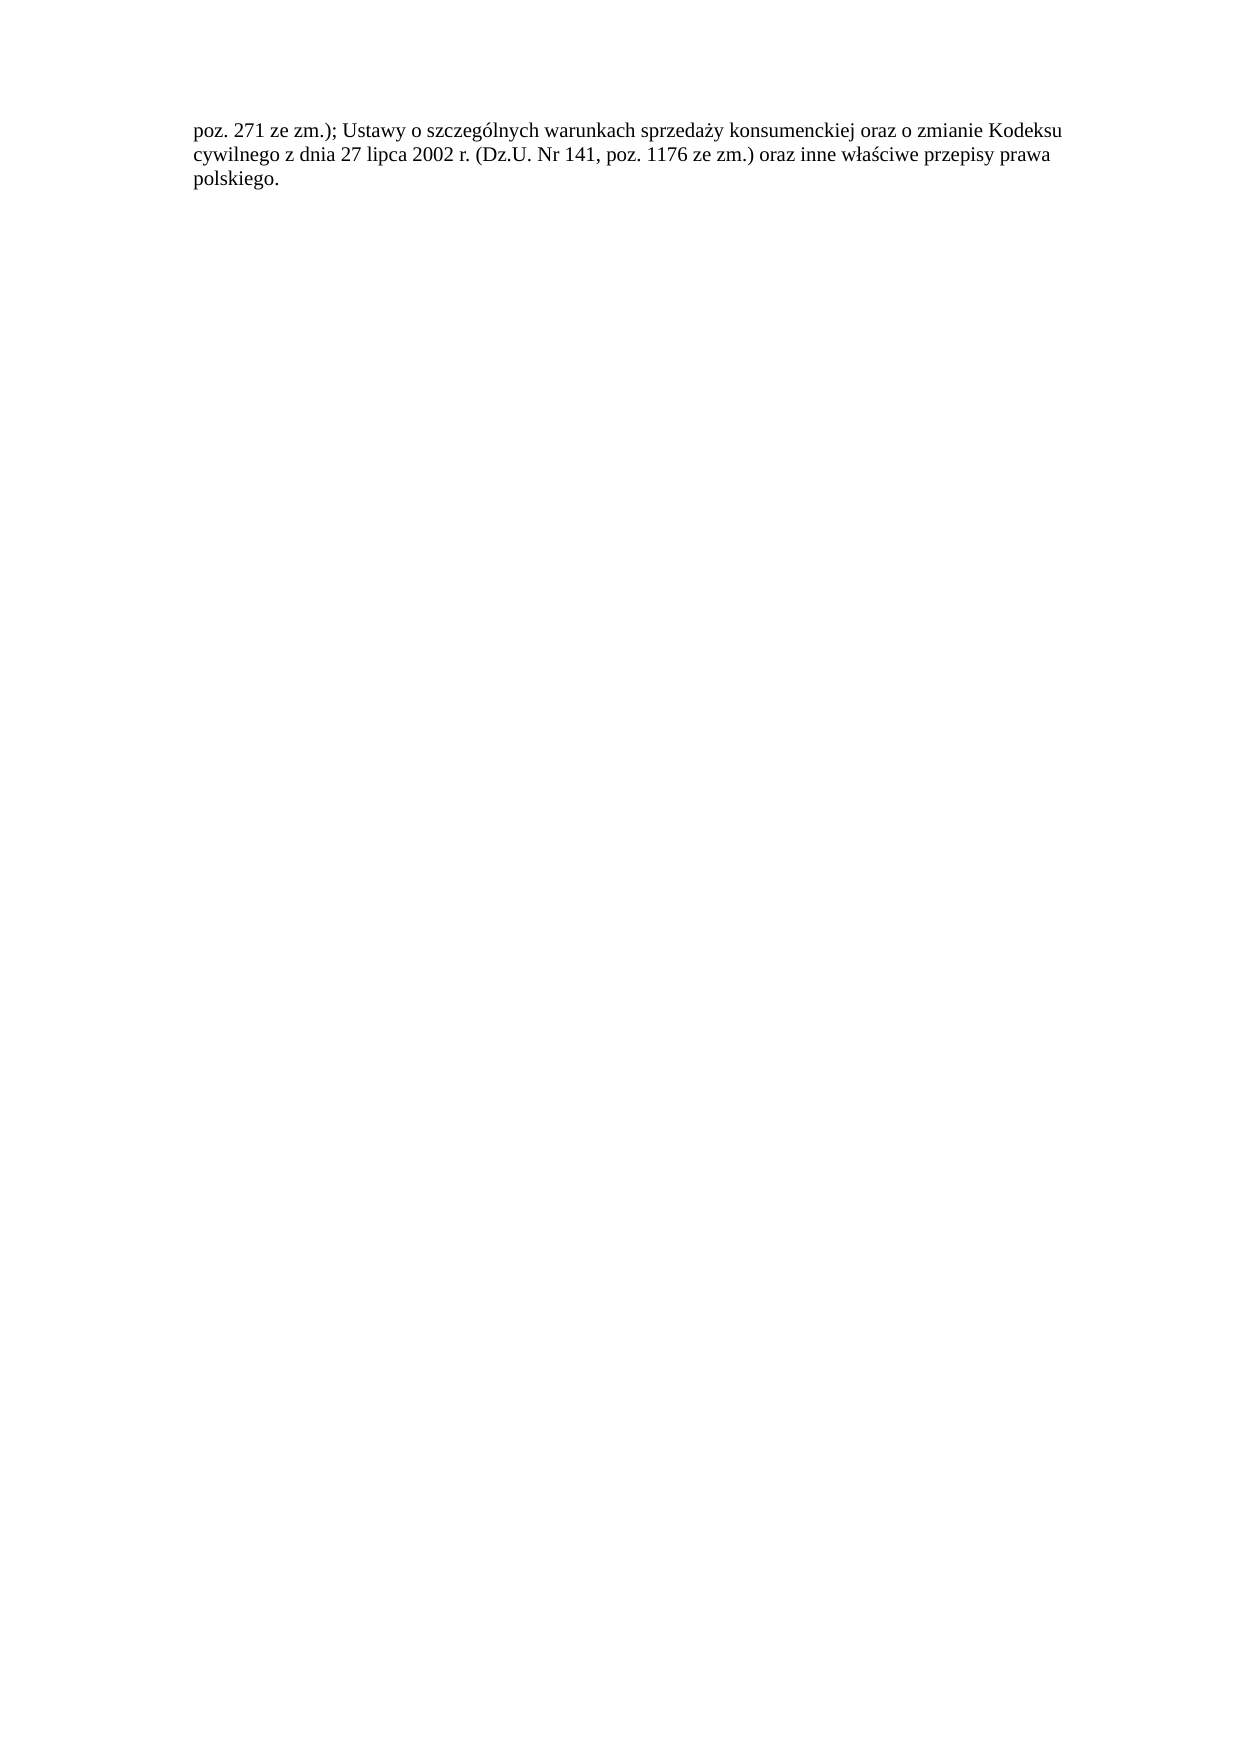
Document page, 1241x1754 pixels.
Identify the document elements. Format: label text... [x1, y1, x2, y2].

list poz. 271 ze zm.); Ustawy o szczególnych warunkach sprzedaży konsumenckiej oraz o zmianie Kodeksu cywilnego z dnia 27 lipca 2002 r. (Dz.U. Nr 141, poz. 1176 ze zm.) oraz inne właściwe przepisy prawa polskiego. [156, 118, 1122, 190]
